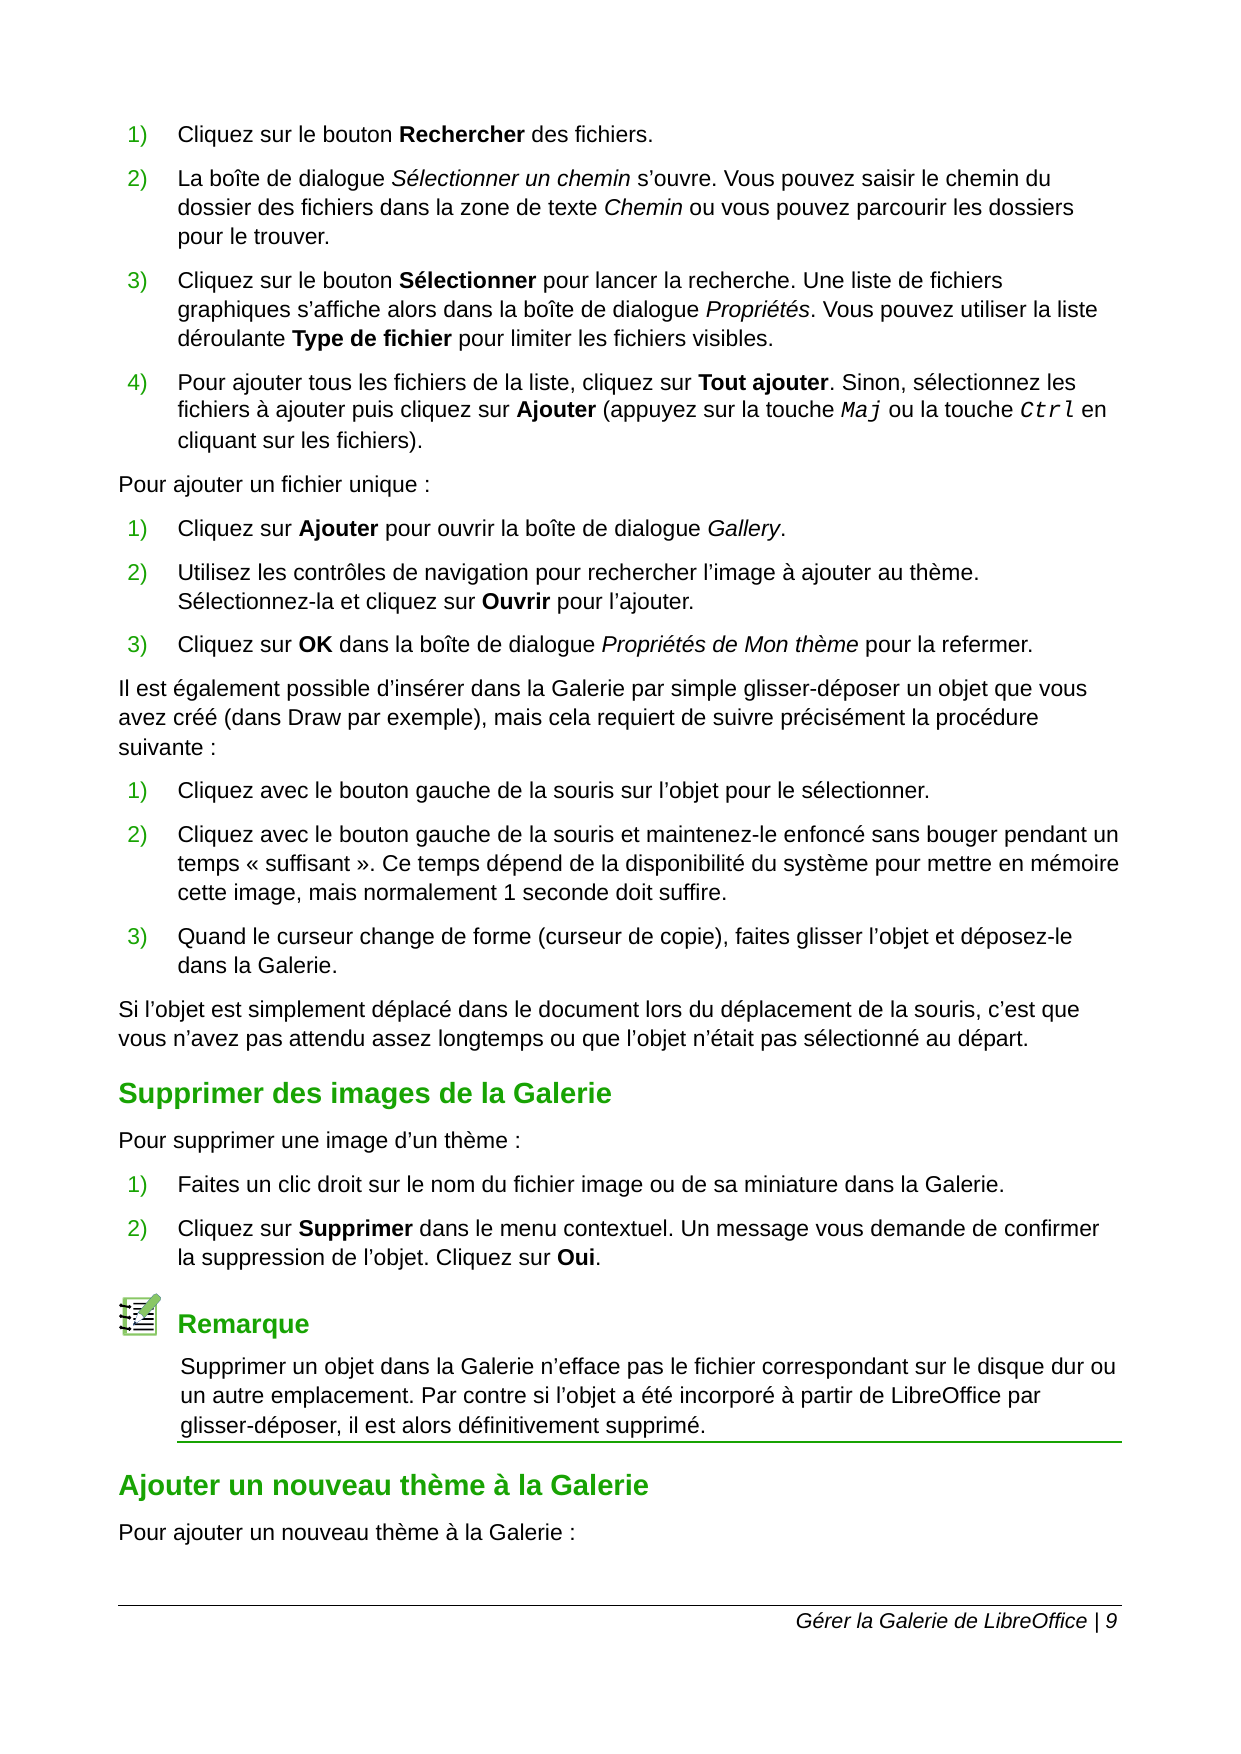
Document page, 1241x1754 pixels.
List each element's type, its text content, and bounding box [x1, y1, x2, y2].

list Cliquez sur Ajouter pour ouvrir la boîte de dialogue Gallery. [148, 512, 1122, 541]
list Cliquez sur le bouton Sélectionner pour lancer la recherche. Une liste de fichiers graphiques s’affiche alors dans la boîte de dialogue Propriétés. Vous pouvez utiliser la liste déroulante Type de fichier pour limiter les fichiers visibles. [148, 264, 1122, 351]
text Supprimer un objet dans la Galerie n’efface pas le fichier correspondant sur le disque dur ou un autre emplacement. Par contre si l’objet a été incorporé à partir de LibreOffice par glisser-déposer, il est alors définitivement supprimé. [177, 1347, 1122, 1441]
list Cliquez sur OK dans la boîte de dialogue Propriétés de Mon thème pour la refermer. [148, 628, 1122, 658]
list La boîte de dialogue Sélectionner un chemin s’ouvre. Vous pouvez saisir le chemin du dossier des fichiers dans la zone de texte Chemin ou vous pouvez parcourir les dossiers pour le trouver. [148, 162, 1122, 249]
text Pour ajouter un fichier unique : [118, 468, 1122, 497]
text Si l’objet est simplement déplacé dans le document lors du déplacement de la souris, c’est que vous n’avez pas attendu assez longtemps ou que l’objet n’était pas sélectionné au départ. [118, 993, 1122, 1051]
list Cliquez avec le bouton gauche de la souris sur l’objet pour le sélectionner. [148, 774, 1122, 803]
list Quand le curseur change de forme (curseur de copie), faites glisser l’objet et déposez-le dans la Galerie. [148, 920, 1122, 978]
list Pour ajouter tous les fichiers de la liste, cliquez sur Tout ajouter. Sinon, sélectionnez les fichiers à ajouter puis cliquez sur Ajouter (appuyez sur la touche Maj ou la touche Ctrl en cliquant sur les fichiers). [148, 366, 1122, 453]
list Remarque [118, 1292, 1122, 1339]
list Cliquez sur Supprimer dans le menu contextuel. Un message vous demande de confirmer la suppression de l’objet. Cliquez sur Oui. [148, 1212, 1122, 1270]
subtitle Ajouter un nouveau thème à la Galerie [118, 1472, 1122, 1502]
list Cliquez sur le bouton Rechercher des fichiers. [148, 118, 1122, 147]
subtitle Supprimer des images de la Galerie [118, 1081, 1122, 1110]
list Cliquez avec le bouton gauche de la souris et maintenez-le enfoncé sans bouger pendant un temps « suffisant ». Ce temps dépend de la disponibilité du système pour mettre en mémoire cette image, mais normalement 1 seconde doit suffire. [148, 818, 1122, 906]
text Pour ajouter un nouveau thème à la Galerie : [118, 1516, 1122, 1545]
list Faites un clic droit sur le nom du fichier image ou de sa miniature dans la Galerie. [148, 1168, 1122, 1197]
text Il est également possible d’insérer dans la Galerie par simple glisser-déposer un objet que vous avez créé (dans Draw par exemple), mais cela requiert de suivre précisément la procédure suivante : [118, 672, 1122, 760]
list Utilisez les contrôles de navigation pour rechercher l’image à ajouter au thème. Sélectionnez-la et cliquez sur Ouvrir pour l’ajouter. [148, 556, 1122, 614]
text Pour supprimer une image d’un thème : [118, 1124, 1122, 1153]
